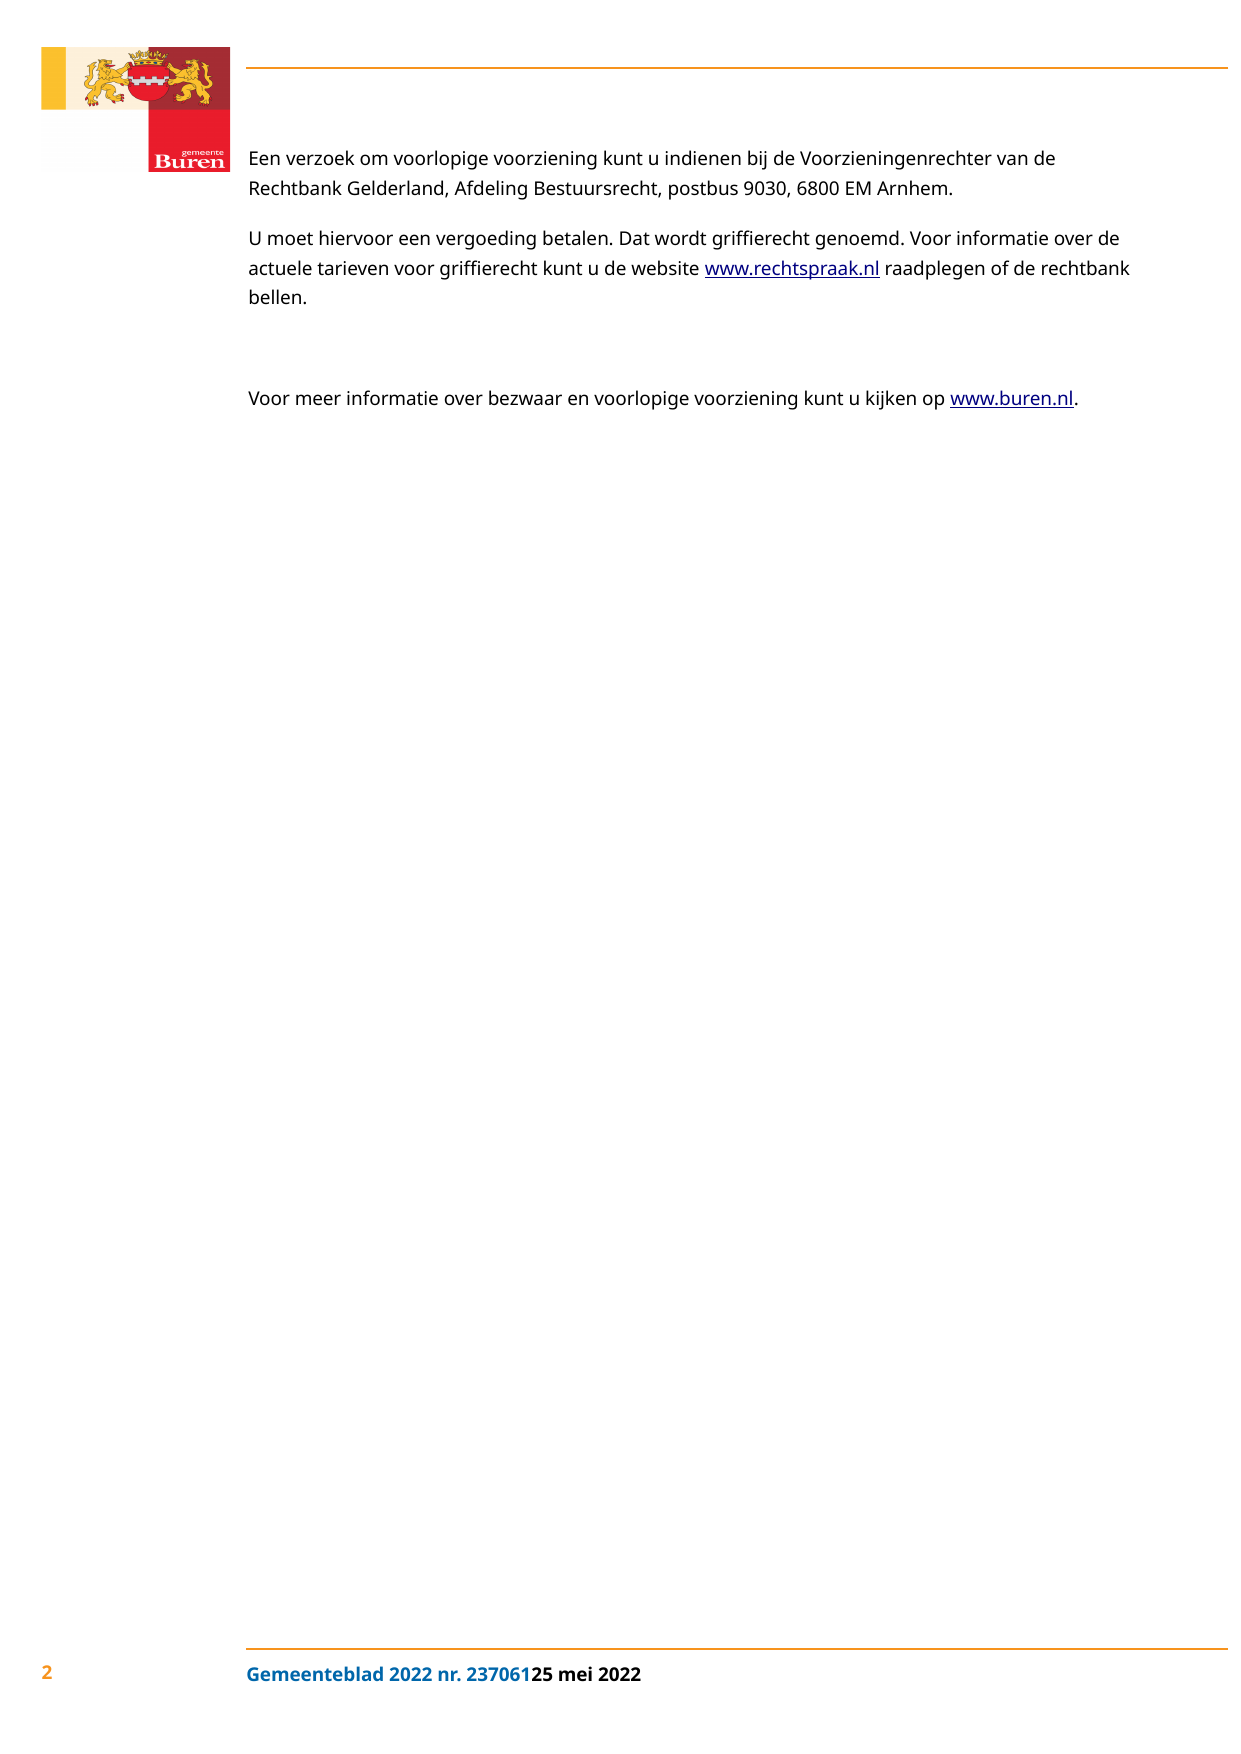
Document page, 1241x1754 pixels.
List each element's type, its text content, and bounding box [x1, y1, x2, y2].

text U moet hiervoor een vergoeding betalen. Dat wordt griffierecht genoemd. Voor informatie over de actuele tarieven voor griffierecht kunt u de website www.rechtspraak.nl raadplegen of de rechtbank bellen. [248, 225, 1152, 310]
text Een verzoek om voorlopige voorziening kunt u indienen bij de Voorzieningenrechter van de Rechtbank Gelderland, Afdeling Bestuursrecht, postbus 9030, 6800 EM Arnhem. [248, 145, 1152, 201]
text Voor meer informatie over bezwaar en voorlopige voorziening kunt u kijken op www.buren.nl. [248, 385, 1152, 411]
picture [41, 47, 231, 172]
